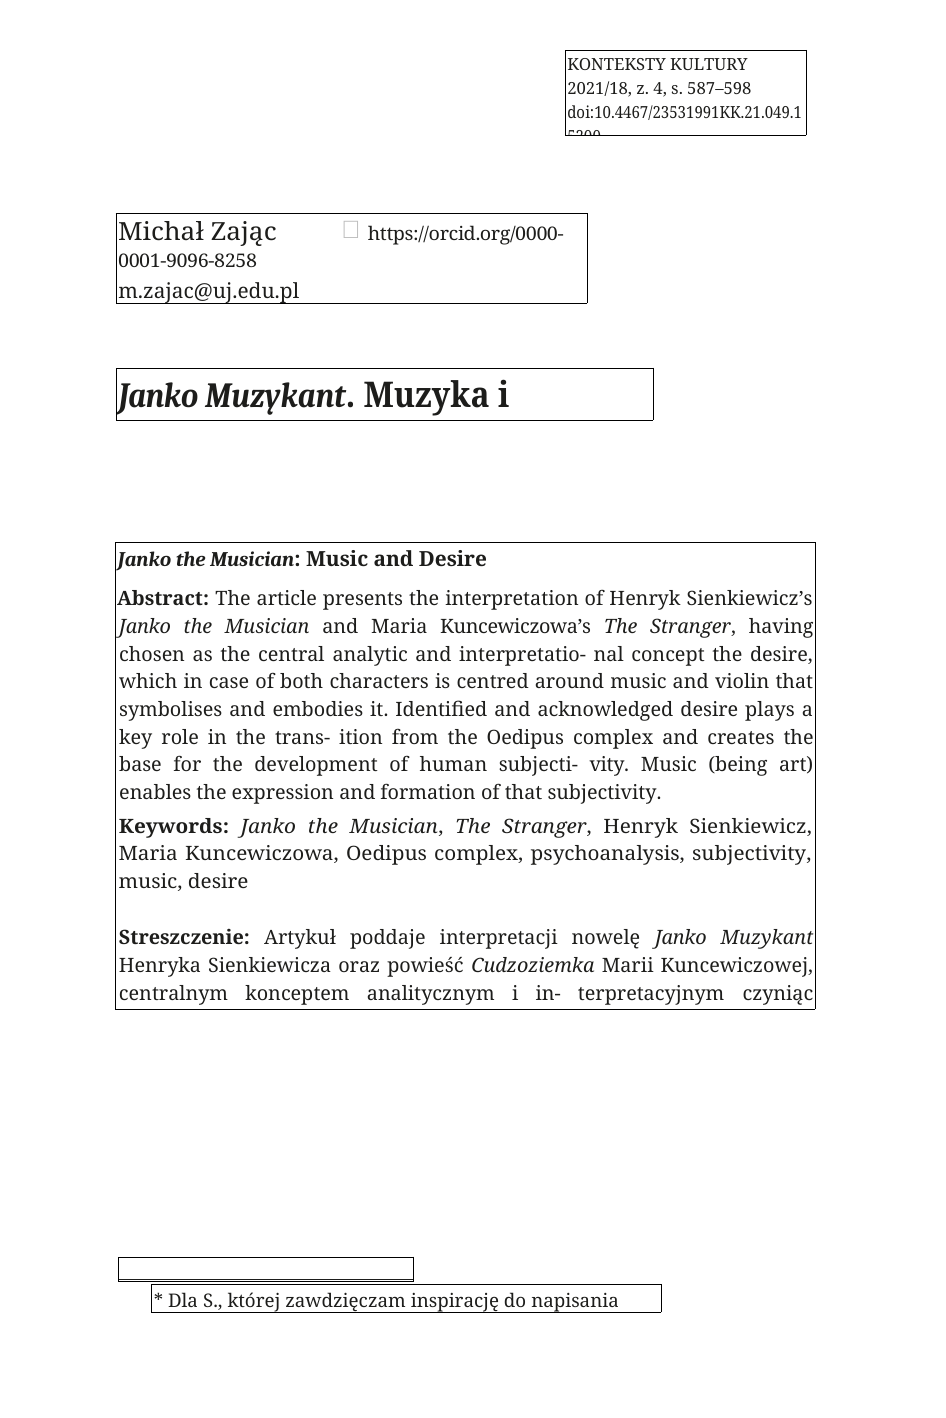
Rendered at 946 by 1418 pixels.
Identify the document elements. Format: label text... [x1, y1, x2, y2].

text Keywords: Janko the Musician, The Stranger, Henryk Sienkiewicz, Maria Kuncewiczowa, Oedipus complex, psychoanalysis, subjectivity, music, desire [118, 812, 812, 894]
text Janko the Musician: Music and Desire [118, 544, 815, 572]
text Michał Zając  https://orcid.org/0000-0001-9096-8258 [118, 214, 587, 273]
text Streszczenie: Artykuł poddaje interpretacji nowelę Janko Muzykant Henryka Sienkiewicza oraz powieść Cudzoziemka Marii Kuncewiczowej, centralnym konceptem analitycznym i in- terpretacyjnym czyniąc pragnienie, jakie w przypadku obojga głównych bohaterów koncentru- je się wokół muzyki oraz symbolizujących czy ucieleśniających ją skrzypiec. Rozpoznane i uzna- ne pragnienie odgrywa kluczową rolę w przejściu kompleksu Edypa oraz stwarza podstawy do rozwinięcia się ludzkiej podmiotowości. Muzyka (będąca sztuką) pozwala tę podmiotowość wyrażać i kształtować. [119, 924, 813, 1009]
text Janko Muzykant. Muzyka i pragnienie* [118, 369, 653, 420]
text KONTEKSTY KULTURY 2021/18, z. 4, s. 587–598 doi:10.4467/23531991KK.21.049.15200 [567, 53, 806, 135]
text Abstract: The article presents the interpretation of Henryk Sienkiewicz’s Janko the Musician and Maria Kuncewiczowa’s The Stranger, having chosen as the central analytic and interpretatio- nal concept the desire, which in case of both characters is centred around music and violin that symbolises and embodies it. Identified and acknowledged desire plays a key role in the trans- ition from the Oedipus complex and creates the base for the development of human subjecti- vity. Music (being art) enables the expression and formation of that subjectivity. [117, 584, 813, 805]
text Uniwersytet Jagielloński m.zajac@uj.edu.pl [118, 276, 457, 303]
text * Dla S., której zawdzięczam inspirację do napisania niniejszego tekstu. [154, 1287, 661, 1312]
